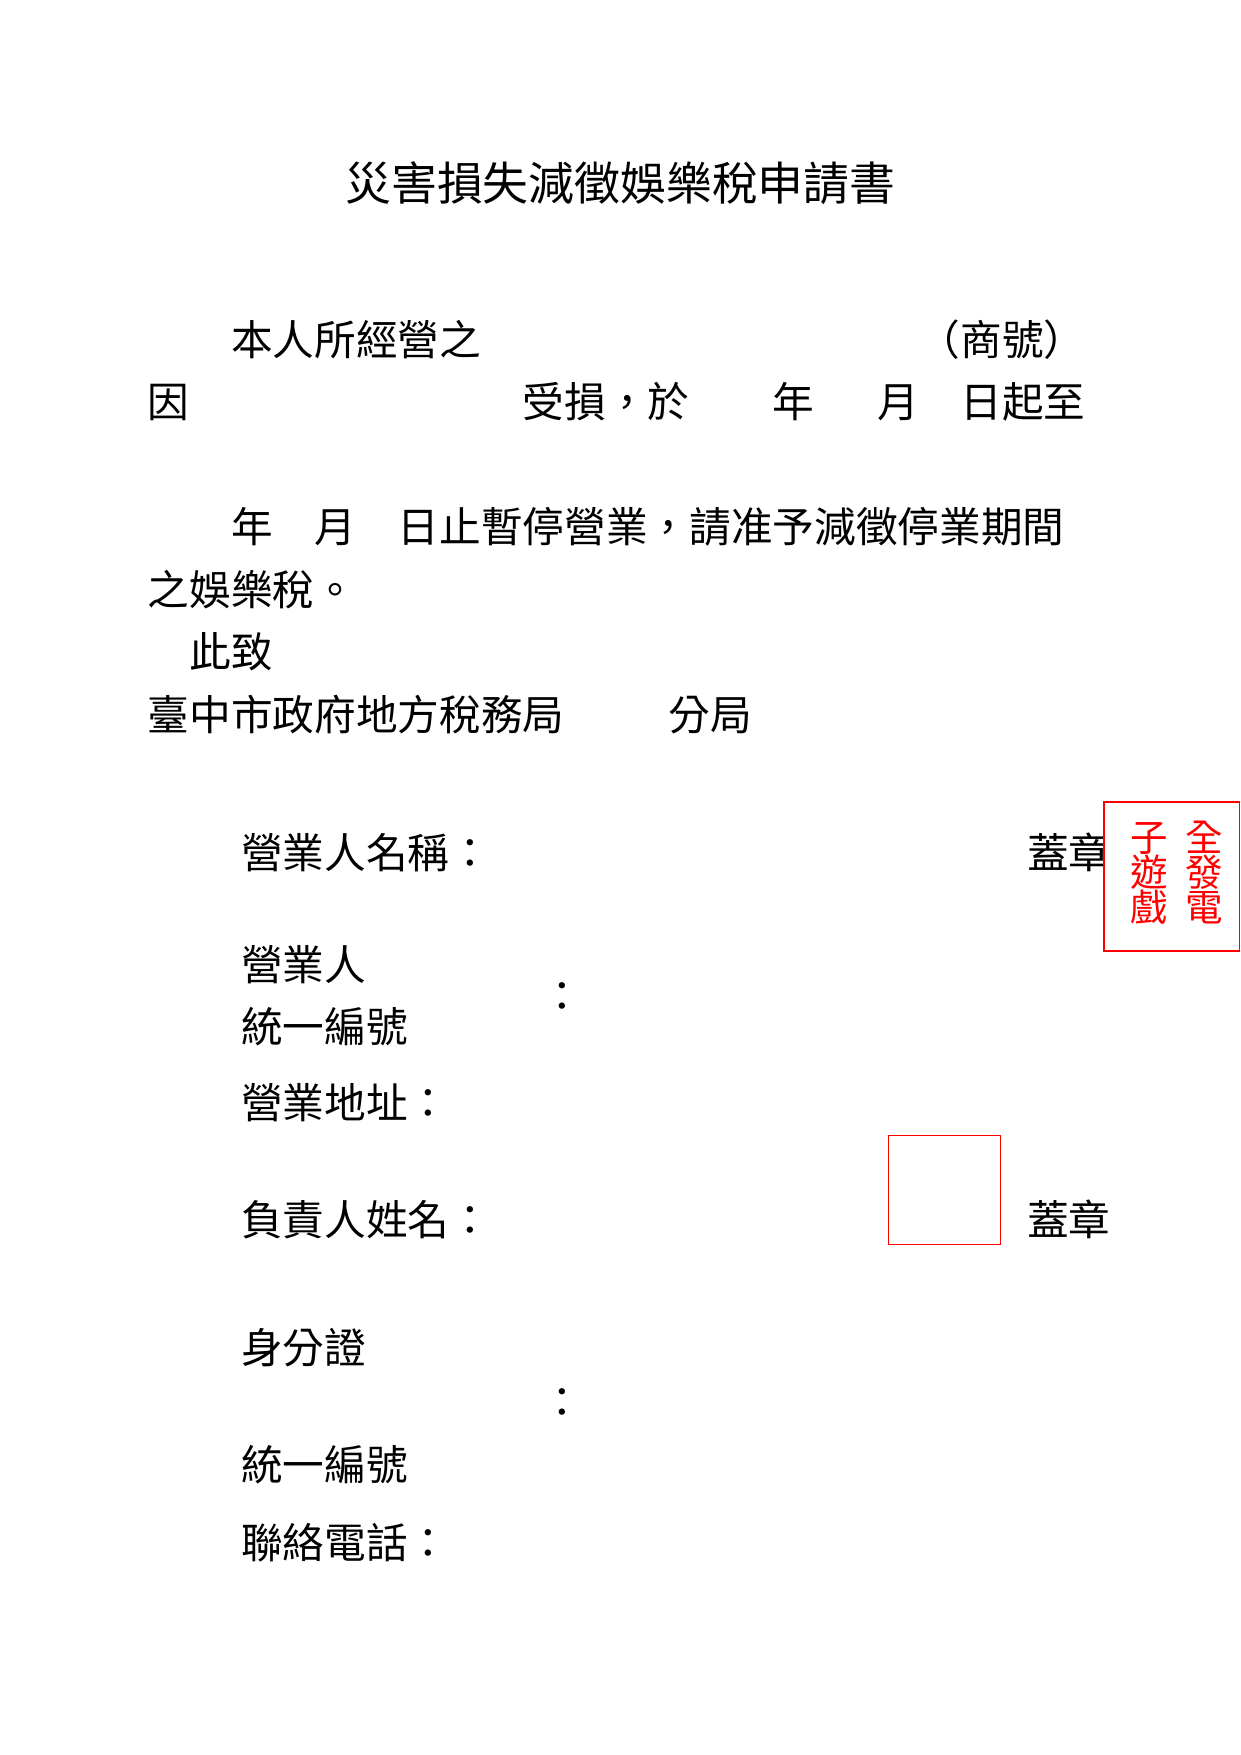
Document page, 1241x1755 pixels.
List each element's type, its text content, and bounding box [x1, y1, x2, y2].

table_header [563, 795, 1001, 885]
table_cell [563, 885, 1113, 1045]
text 本人所經營之 （商號）因 受損，於 年 月 日起至 [148, 295, 1093, 420]
table_cell 身分證 統一編號 [238, 1244, 538, 1483]
text 臺中市政府地方稅務局 分局 [148, 670, 1093, 733]
table_cell [563, 1045, 1113, 1135]
text 災害損失減徵娛樂稅申請書 [148, 108, 1093, 233]
text 年 月 日止暫停營業，請准予減徵停業期間之娛樂稅。 [148, 483, 1093, 608]
table_cell [563, 1135, 888, 1244]
table_cell 營業人 統一編號 [238, 885, 538, 1045]
table_cell [563, 1483, 1113, 1576]
table_cell 負責人姓名： [238, 1135, 563, 1244]
text 此致 [148, 608, 1093, 670]
table_cell 蓋章 [1001, 1135, 1113, 1244]
text 全發電子遊戲場業 [1112, 818, 1231, 935]
table_cell 聯絡電話： [238, 1483, 563, 1576]
table_header 蓋章 [1001, 795, 1113, 885]
table_cell ： [538, 1244, 563, 1483]
table_cell 營業地址： [238, 1045, 563, 1135]
table_cell ： [538, 885, 563, 1045]
table_cell [889, 1136, 1000, 1244]
table_cell [563, 1244, 1113, 1483]
table_header 營業人名稱： [238, 795, 563, 885]
